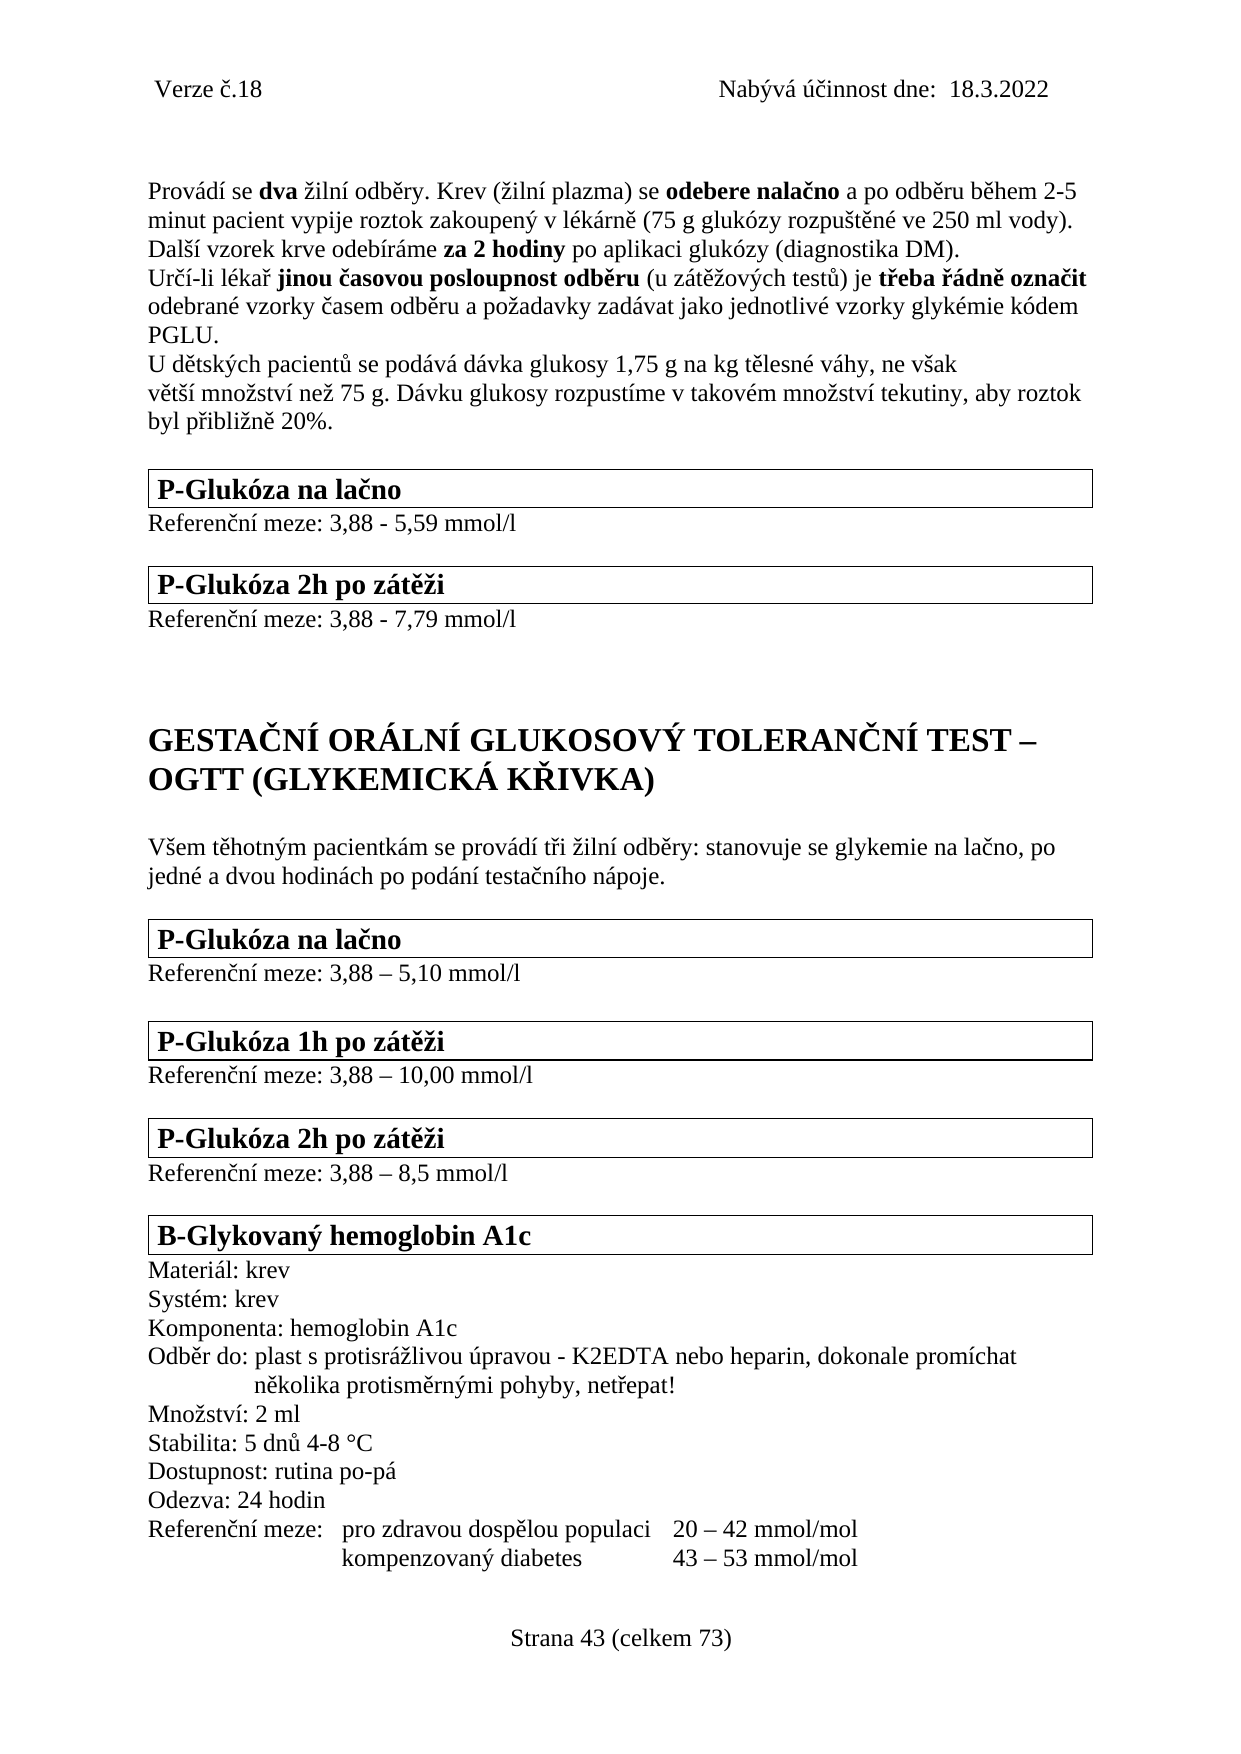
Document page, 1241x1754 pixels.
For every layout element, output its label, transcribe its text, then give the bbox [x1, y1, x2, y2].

text Referenční meze: 3,88 - 5,59 mmol/l [148, 508, 1093, 537]
text několika protisměrnými pohyby, netřepat! [148, 1370, 1093, 1399]
text B-Glykovaný hemoglobin A1c [149, 1216, 1092, 1254]
text Komponenta: hemoglobin A1c [148, 1313, 1093, 1341]
text Odběr do: plast s protisrážlivou úpravou - K2EDTA nebo heparin, dokonale promíchat [148, 1341, 1093, 1370]
text Všem těhotným pacientkám se provádí tři žilní odběry: stanovuje se glykemie na lačno, po jedné a dvou hodinách po podání testačního nápoje. [148, 832, 1093, 890]
text Určí-li lékař jinou časovou posloupnost odběru (u zátěžových testů) je třeba řádně označit odebrané vzorky časem odběru a požadavky zadávat jako jednotlivé vzorky glykémie kódem PGLU. [148, 263, 1093, 349]
text Dostupnost: rutina po-pá [148, 1456, 1093, 1485]
text U dětských pacientů se podává dávka glukosy 1,75 g na kg tělesné váhy, ne však [148, 349, 1093, 378]
text Množství: 2 ml [148, 1399, 1093, 1428]
text P-Glukóza 1h po zátěži [149, 1022, 1092, 1059]
text Systém: krev [148, 1284, 1093, 1313]
text Materiál: krev [148, 1255, 1093, 1284]
text Referenční meze: 3,88 – 5,10 mmol/l [148, 958, 1093, 987]
text Odezva: 24 hodin [148, 1485, 1093, 1514]
text P-Glukóza 2h po zátěži [149, 567, 1092, 603]
text Referenční meze: pro zdravou dospělou populaci 20 – 42 mmol/mol [148, 1514, 1093, 1543]
text Stabilita: 5 dnů 4-8 °C [148, 1428, 1093, 1456]
text P-Glukóza na lačno [149, 920, 1092, 957]
text větší množství než 75 g. Dávku glukosy rozpustíme v takovém množství tekutiny, aby roztok byl přibližně 20%. [148, 378, 1093, 435]
text Referenční meze: 3,88 – 8,5 mmol/l [148, 1158, 1093, 1187]
text kompenzovaný diabetes 43 – 53 mmol/mol [148, 1543, 1093, 1571]
text P-Glukóza 2h po zátěži [149, 1119, 1092, 1157]
text Referenční meze: 3,88 – 10,00 mmol/l [148, 1061, 1093, 1089]
subtitle GESTAČNÍ ORÁLNÍ GLUKOSOVÝ TOLERANČNÍ TEST – OGTT (GLYKEMICKÁ KŘIVKA) [148, 721, 1093, 797]
text Referenční meze: 3,88 - 7,79 mmol/l [148, 604, 1093, 632]
text Provádí se dva žilní odběry. Krev (žilní plazma) se odebere nalačno a po odběru během 2-5 minut pacient vypije roztok zakoupený v lékárně (75 g glukózy rozpuštěné ve 250 ml vody). Další vzorek krve odebíráme za 2 hodiny po aplikaci glukózy (diagnostika DM). [148, 176, 1093, 263]
text P-Glukóza na lačno [149, 470, 1092, 507]
